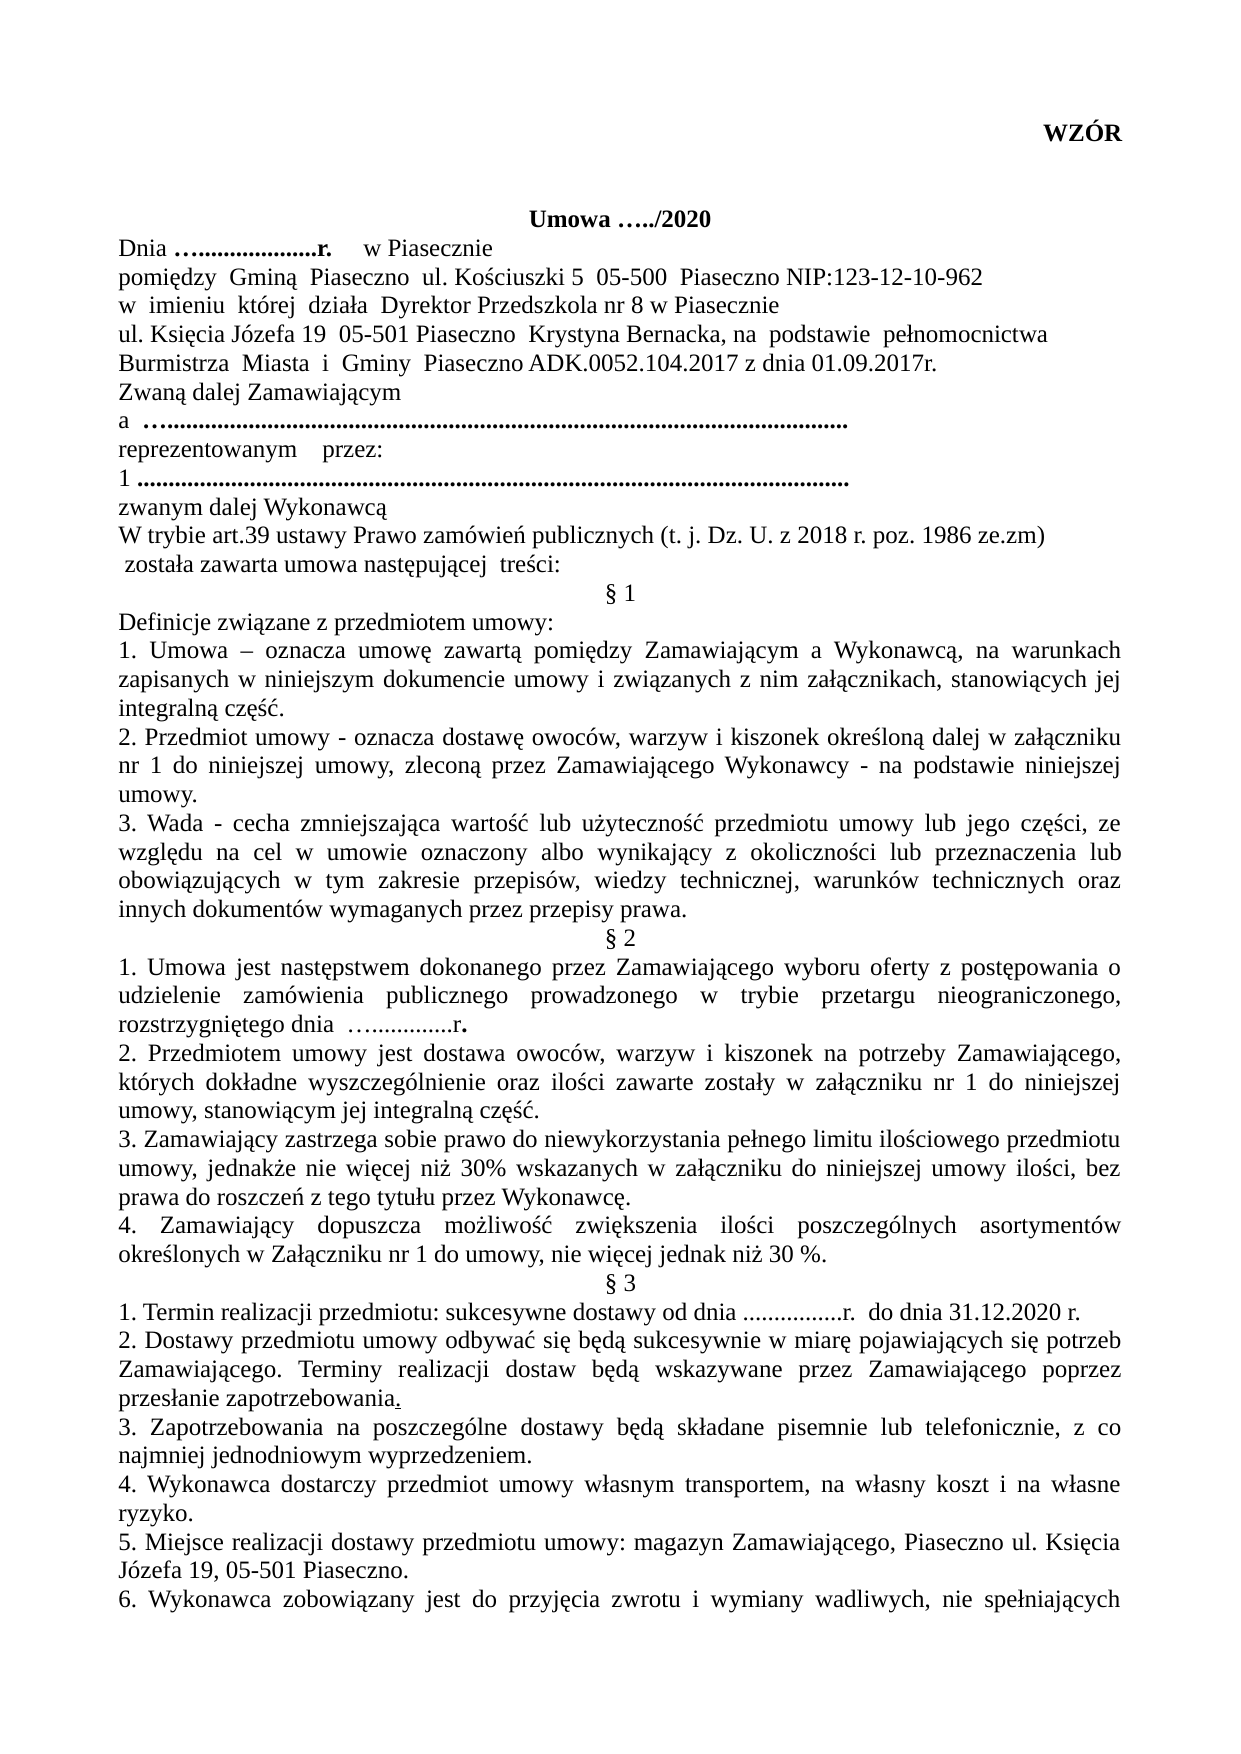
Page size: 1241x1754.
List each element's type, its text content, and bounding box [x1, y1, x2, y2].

text 4. Wykonawca dostarczy przedmiot umowy własnym transportem, na własny koszt i na własne ryzyko. [118, 1469, 1122, 1527]
text 1 .................................................................................................................. [118, 463, 1122, 492]
text W trybie art.39 ustawy Prawo zamówień publicznych (t. j. Dz. U. z 2018 r. poz. 1986 ze.zm) [118, 521, 1122, 549]
text Zwaną dalej Zamawiającym [118, 377, 1122, 406]
text a …............................................................................................................. [118, 406, 1122, 434]
text 2. Przedmiot umowy - oznacza dostawę owoców, warzyw i kiszonek określoną dalej w załączniku nr 1 do niniejszej umowy, zleconą przez Zamawiającego Wykonawcy - na podstawie niniejszej umowy. [118, 722, 1122, 808]
text 1. Umowa jest następstwem dokonanego przez Zamawiającego wyboru oferty z postępowania o udzielenie zamówienia publicznego prowadzonego w trybie przetargu nieograniczonego, rozstrzygniętego dnia ….............r. [118, 952, 1122, 1038]
text 3. Zamawiający zastrzega sobie prawo do niewykorzystania pełnego limitu ilościowego przedmiotu umowy, jednakże nie więcej niż 30% wskazanych w załączniku do niniejszej umowy ilości, bez prawa do roszczeń z tego tytułu przez Wykonawcę. [118, 1124, 1122, 1211]
text reprezentowanym przez: [118, 434, 1122, 463]
text 3. Wada - cecha zmniejszająca wartość lub użyteczność przedmiotu umowy lub jego części, ze względu na cel w umowie oznaczony albo wynikający z okoliczności lub przeznaczenia lub obowiązujących w tym zakresie przepisów, wiedzy technicznej, warunków technicznych oraz innych dokumentów wymaganych przez przepisy prawa. [118, 808, 1122, 923]
text 6. Wykonawca zobowiązany jest do przyjęcia zwrotu i wymiany wadliwych, nie spełniających [118, 1584, 1122, 1613]
text § 3 [118, 1268, 1122, 1297]
text Umowa …../2020 [118, 204, 1122, 233]
text 4. Zamawiający dopuszcza możliwość zwiększenia ilości poszczególnych asortymentów określonych w Załączniku nr 1 do umowy, nie więcej jednak niż 30 %. [118, 1211, 1122, 1268]
text § 1 [118, 578, 1122, 607]
text Definicje związane z przedmiotem umowy: [118, 607, 1122, 636]
text ul. Księcia Józefa 19 05-501 Piaseczno Krystyna Bernacka, na podstawie pełnomocnictwa [118, 319, 1122, 348]
text 5. Miejsce realizacji dostawy przedmiotu umowy: magazyn Zamawiającego, Piaseczno ul. Księcia Józefa 19, 05-501 Piaseczno. [118, 1527, 1122, 1584]
text WZÓR [118, 118, 1122, 147]
text 2. Dostawy przedmiotu umowy odbywać się będą sukcesywnie w miarę pojawiających się potrzeb Zamawiającego. Terminy realizacji dostaw będą wskazywane przez Zamawiającego poprzez przesłanie zapotrzebowania. [118, 1326, 1122, 1412]
text w imieniu której działa Dyrektor Przedszkola nr 8 w Piasecznie [118, 291, 1122, 319]
text pomiędzy Gminą Piaseczno ul. Kościuszki 5 05-500 Piaseczno NIP:123-12-10-962 [118, 262, 1122, 291]
text 1. Termin realizacji przedmiotu: sukcesywne dostawy od dnia ................r. do dnia 31.12.2020 r. [118, 1297, 1122, 1326]
text Burmistrza Miasta i Gminy Piaseczno ADK.0052.104.2017 z dnia 01.09.2017r. [118, 348, 1122, 377]
text zwanym dalej Wykonawcą [118, 492, 1122, 521]
text Dnia …...................r. w Piasecznie [118, 233, 1122, 262]
text 1. Umowa – oznacza umowę zawartą pomiędzy Zamawiającym a Wykonawcą, na warunkach zapisanych w niniejszym dokumencie umowy i związanych z nim załącznikach, stanowiących jej integralną część. [118, 636, 1122, 722]
text 3. Zapotrzebowania na poszczególne dostawy będą składane pisemnie lub telefonicznie, z co najmniej jednodniowym wyprzedzeniem. [118, 1412, 1122, 1469]
text 2. Przedmiotem umowy jest dostawa owoców, warzyw i kiszonek na potrzeby Zamawiającego, których dokładne wyszczególnienie oraz ilości zawarte zostały w załączniku nr 1 do niniejszej umowy, stanowiącym jej integralną część. [118, 1038, 1122, 1124]
text § 2 [118, 923, 1122, 952]
text została zawarta umowa następującej treści: [118, 549, 1122, 578]
